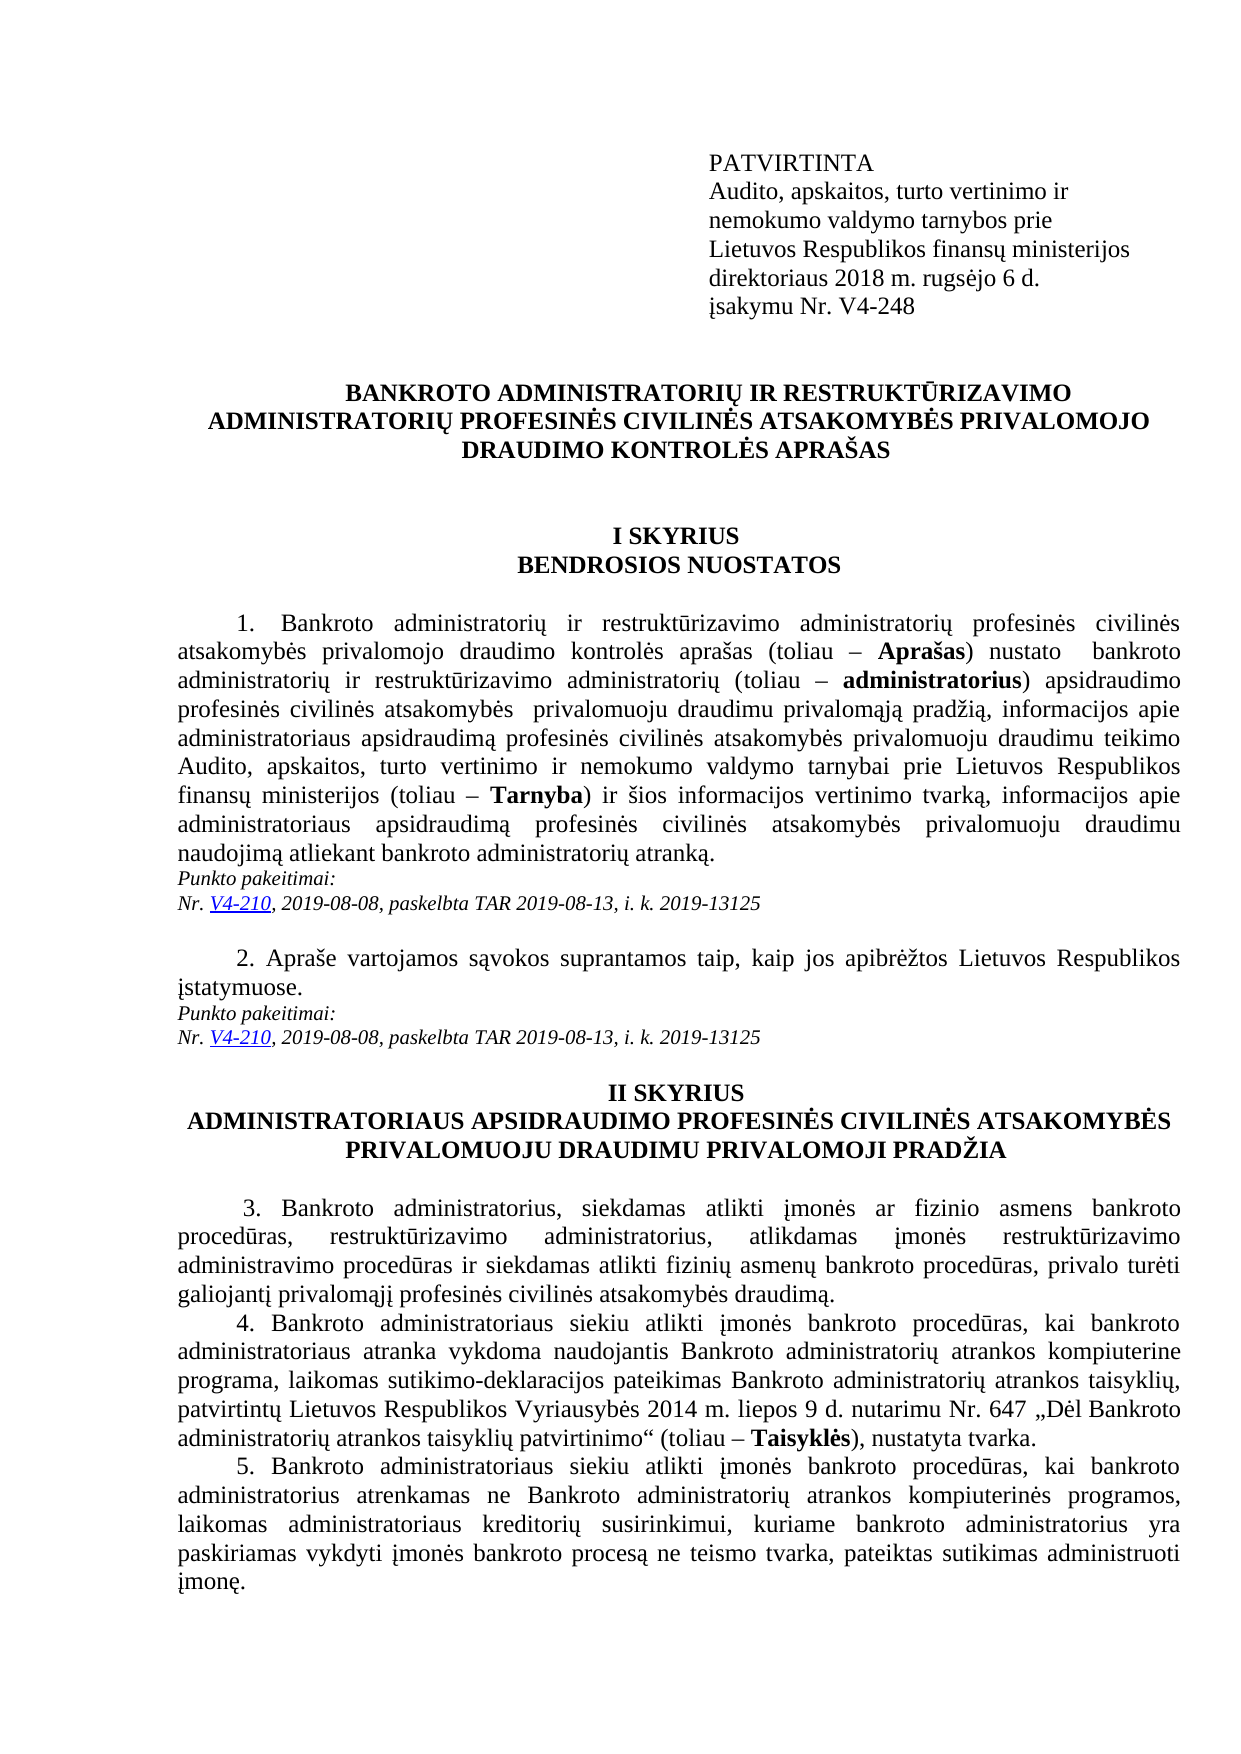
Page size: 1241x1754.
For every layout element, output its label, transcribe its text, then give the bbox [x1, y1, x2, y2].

text 4. Bankroto administratoriaus siekiu atlikti įmonės bankroto procedūras, kai bankroto administratoriaus atranka vykdoma naudojantis Bankroto administratorių atrankos kompiuterine programa, laikomas sutikimo-deklaracijos pateikimas Bankroto administratorių atrankos taisyklių, patvirtintų Lietuvos Respublikos Vyriausybės 2014 m. liepos 9 d. nutarimu Nr. 647 „Dėl Bankroto administratorių atrankos taisyklių patvirtinimo“ (toliau – Taisyklės), nustatyta tvarka. [177, 1308, 1181, 1451]
text PATVIRTINTA [709, 148, 1181, 176]
text ADMINISTRATORIAUS APSIDRAUDIMO PROFESINĖS CIVILINĖS ATSAKOMYBĖS PRIVALOMUOJU DRAUDIMU PRIVALOMOJI PRADŽIA [177, 1106, 1181, 1164]
text 3. Bankroto administratorius, siekdamas atlikti įmonės ar fizinio asmens bankroto procedūras, restruktūrizavimo administratorius, atlikdamas įmonės restruktūrizavimo administravimo procedūras ir siekdamas atlikti fizinių asmenų bankroto procedūras, privalo turėti galiojantį privalomąjį profesinės civilinės atsakomybės draudimą. [177, 1193, 1181, 1308]
text Punkto pakeitimai: [177, 1001, 1181, 1025]
text direktoriaus 2018 m. rugsėjo 6 d. [709, 263, 1181, 291]
text II SKYRIUS [177, 1078, 1181, 1106]
text Audito, apskaitos, turto vertinimo ir [709, 176, 1181, 205]
text BANKROTO ADMINISTRATORIŲ IR RESTRUKTŪRIZAVIMO ADMINISTRATORIŲ PROFESINĖS CIVILINĖS ATSAKOMYBĖS PRIVALOMOJO DRAUDIMO KONTROLĖS APRAŠAS [177, 378, 1181, 464]
text 2. Apraše vartojamos sąvokos suprantamos taip, kaip jos apibrėžtos Lietuvos Respublikos įstatymuose. [177, 943, 1181, 1001]
text 5. Bankroto administratoriaus siekiu atlikti įmonės bankroto procedūras, kai bankroto administratorius atrenkamas ne Bankroto administratorių atrankos kompiuterinės programos, laikomas administratoriaus kreditorių susirinkimui, kuriame bankroto administratorius yra paskiriamas vykdyti įmonės bankroto procesą ne teismo tvarka, pateiktas sutikimas administruoti įmonę. [177, 1451, 1181, 1595]
text 1. Bankroto administratorių ir restruktūrizavimo administratorių profesinės civilinės atsakomybės privalomojo draudimo kontrolės aprašas (toliau – Aprašas) nustato bankroto administratorių ir restruktūrizavimo administratorių (toliau – administratorius) apsidraudimo profesinės civilinės atsakomybės privalomuoju draudimu privalomąją pradžią, informacijos apie administratoriaus apsidraudimą profesinės civilinės atsakomybės privalomuoju draudimu teikimo Audito, apskaitos, turto vertinimo ir nemokumo valdymo tarnybai prie Lietuvos Respublikos finansų ministerijos (toliau – Tarnyba) ir šios informacijos vertinimo tvarką, informacijos apie administratoriaus apsidraudimą profesinės civilinės atsakomybės privalomuoju draudimu naudojimą atliekant bankroto administratorių atranką. [177, 608, 1181, 866]
text I SKYRIUS [177, 521, 1181, 550]
text Lietuvos Respublikos finansų ministerijos [709, 234, 1181, 263]
text BENDROSIOS NUOSTATOS [177, 550, 1181, 579]
text Punkto pakeitimai: [177, 866, 1181, 890]
text Nr. V4-210, 2019-08-08, paskelbta TAR 2019-08-13, i. k. 2019-13125 [177, 1025, 1181, 1049]
text Nr. V4-210, 2019-08-08, paskelbta TAR 2019-08-13, i. k. 2019-13125 [177, 890, 1181, 914]
text įsakymu Nr. V4-248 [709, 291, 1181, 320]
text nemokumo valdymo tarnybos prie [709, 205, 1181, 234]
